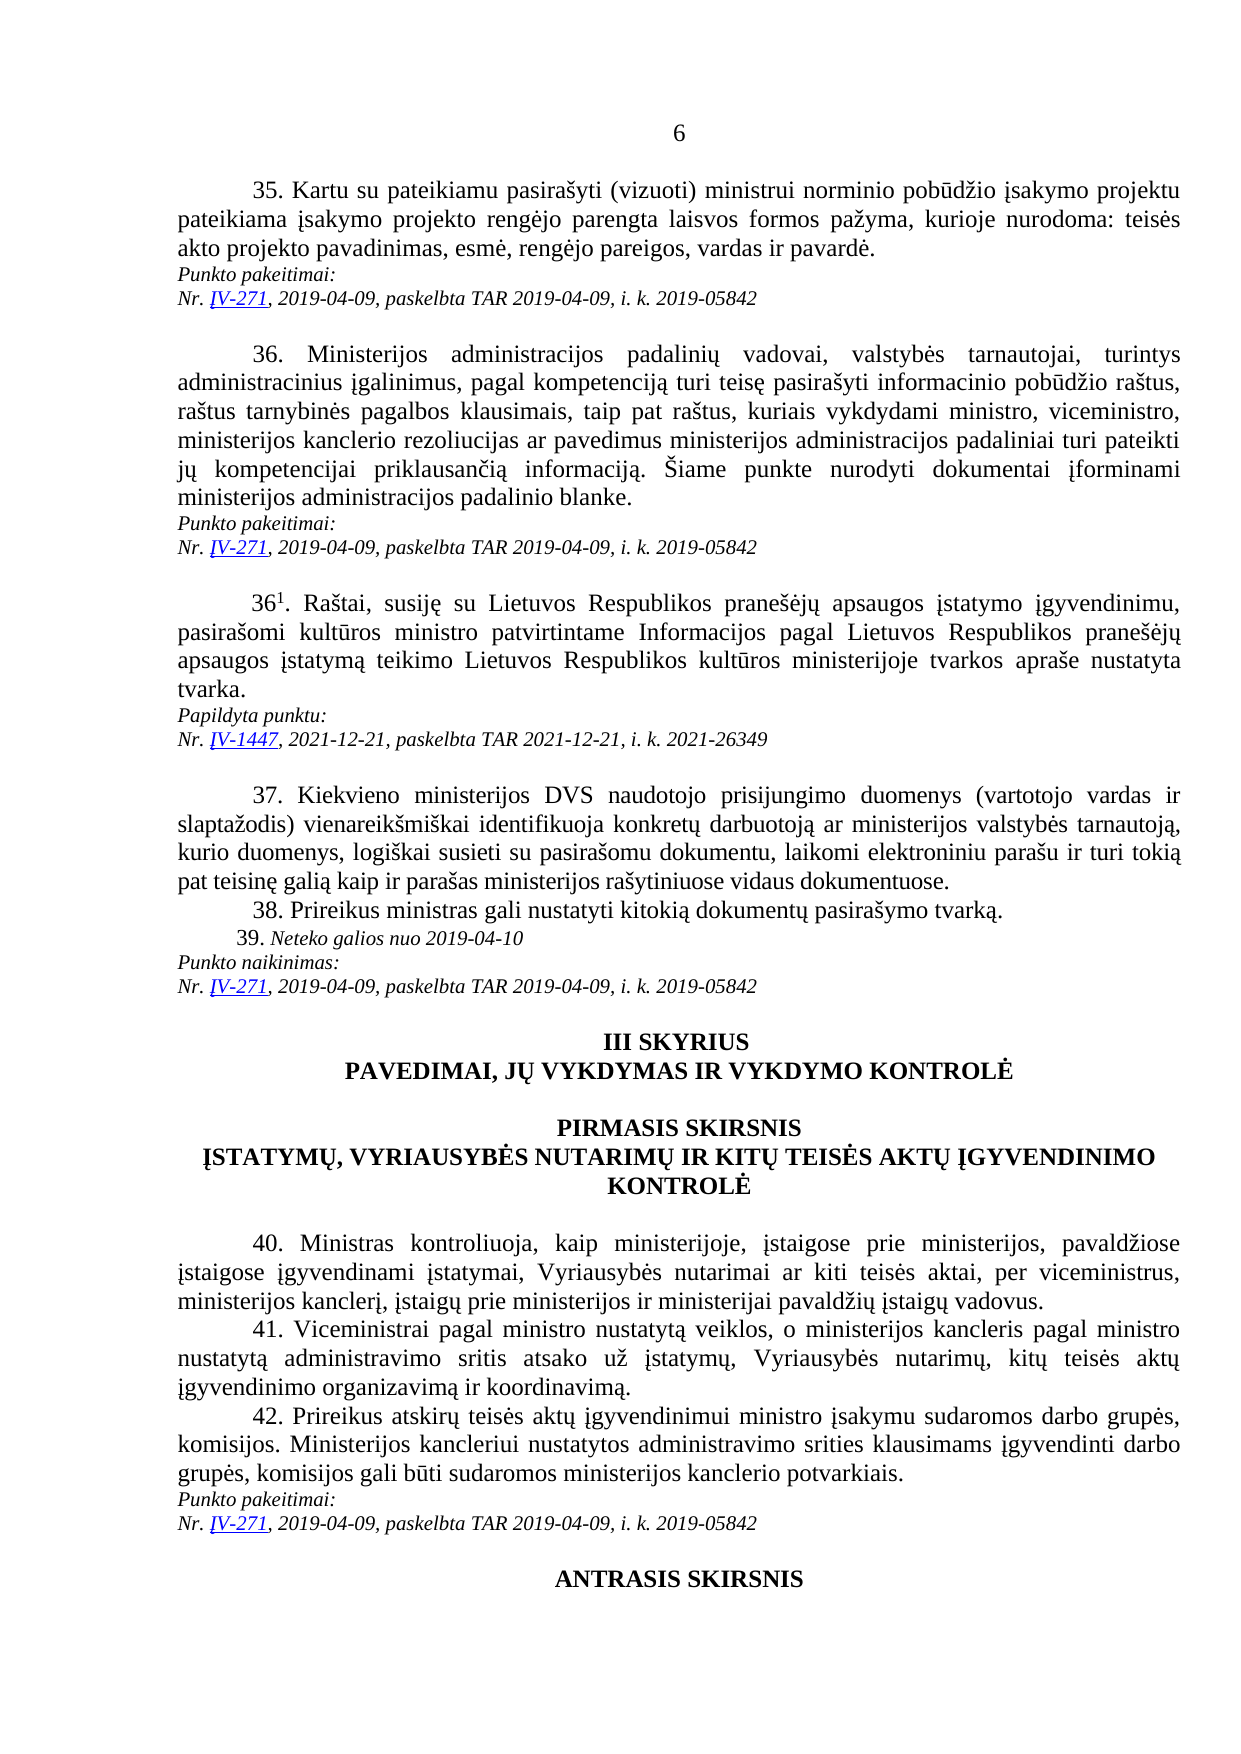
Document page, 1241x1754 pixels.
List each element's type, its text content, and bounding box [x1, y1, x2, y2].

text 35. Kartu su pateikiamu pasirašyti (vizuoti) ministrui norminio pobūdžio įsakymo projektu pateikiama įsakymo projekto rengėjo parengta laisvos formos pažyma, kurioje nurodoma: teisės akto projekto pavadinimas, esmė, rengėjo pareigos, vardas ir pavardė. [177, 176, 1181, 262]
text 361. Raštai, susiję su Lietuvos Respublikos pranešėjų apsaugos įstatymo įgyvendinimu, pasirašomi kultūros ministro patvirtintame Informacijos pagal Lietuvos Respublikos pranešėjų apsaugos įstatymą teikimo Lietuvos Respublikos kultūros ministerijoje tvarkos apraše nustatyta tvarka. [177, 588, 1181, 703]
text 39. Neteko galios nuo 2019-04-10 [177, 924, 1181, 950]
text ĮSTATYMŲ, VYRIAUSYBĖS NUTARIMŲ IR KITŲ TEISĖS AKTŲ ĮGYVENDINIMO KONTROLĖ [177, 1142, 1181, 1199]
text Nr. ĮV-271, 2019-04-09, paskelbta TAR 2019-04-09, i. k. 2019-05842 [177, 974, 1181, 998]
text Papildyta punktu: [177, 703, 1181, 727]
text Punkto naikinimas: [177, 950, 1181, 974]
text PIRMASIS SKIRSNIS [177, 1113, 1181, 1142]
text 37. Kiekvieno ministerijos DVS naudotojo prisijungimo duomenys (vartotojo vardas ir slaptažodis) vienareikšmiškai identifikuoja konkretų darbuotoją ar ministerijos valstybės tarnautoją, kurio duomenys, logiškai susieti su pasirašomu dokumentu, laikomi elektroniniu parašu ir turi tokią pat teisinę galią kaip ir parašas ministerijos rašytiniuose vidaus dokumentuose. [177, 780, 1181, 895]
text Punkto pakeitimai: [177, 262, 1181, 286]
text ANTRASIS SKIRSNIS [177, 1564, 1181, 1593]
text 42. Prireikus atskirų teisės aktų įgyvendinimui ministro įsakymu sudaromos darbo grupės, komisijos. Ministerijos kancleriui nustatytos administravimo srities klausimams įgyvendinti darbo grupės, komisijos gali būti sudaromos ministerijos kanclerio potvarkiais. [177, 1401, 1181, 1487]
text 41. Viceministrai pagal ministro nustatytą veiklos, o ministerijos kancleris pagal ministro nustatytą administravimo sritis atsako už įstatymų, Vyriausybės nutarimų, kitų teisės aktų įgyvendinimo organizavimą ir koordinavimą. [177, 1314, 1181, 1401]
text Punkto pakeitimai: [177, 511, 1181, 535]
text 36. Ministerijos administracijos padalinių vadovai, valstybės tarnautojai, turintys administracinius įgalinimus, pagal kompetenciją turi teisę pasirašyti informacinio pobūdžio raštus, raštus tarnybinės pagalbos klausimais, taip pat raštus, kuriais vykdydami ministro, viceministro, ministerijos kanclerio rezoliucijas ar pavedimus ministerijos administracijos padaliniai turi pateikti jų kompetencijai priklausančią informaciją. Šiame punkte nurodyti dokumentai įforminami ministerijos administracijos padalinio blanke. [177, 339, 1181, 511]
text Nr. ĮV-1447, 2021-12-21, paskelbta TAR 2021-12-21, i. k. 2021-26349 [177, 727, 1181, 751]
text Nr. ĮV-271, 2019-04-09, paskelbta TAR 2019-04-09, i. k. 2019-05842 [177, 1511, 1181, 1535]
text Nr. ĮV-271, 2019-04-09, paskelbta TAR 2019-04-09, i. k. 2019-05842 [177, 535, 1181, 559]
text PAVEDIMAI, JŲ VYKDYMAS IR VYKDYMO KONTROLĖ [177, 1056, 1181, 1084]
text Nr. ĮV-271, 2019-04-09, paskelbta TAR 2019-04-09, i. k. 2019-05842 [177, 286, 1181, 310]
text 38. Prireikus ministras gali nustatyti kitokią dokumentų pasirašymo tvarką. [177, 895, 1181, 924]
text Punkto pakeitimai: [177, 1487, 1181, 1511]
text III SKYRIUS [177, 1027, 1181, 1056]
text 40. Ministras kontroliuoja, kaip ministerijoje, įstaigose prie ministerijos, pavaldžiose įstaigose įgyvendinami įstatymai, Vyriausybės nutarimai ar kiti teisės aktai, per viceministrus, ministerijos kanclerį, įstaigų prie ministerijos ir ministerijai pavaldžių įstaigų vadovus. [177, 1228, 1181, 1314]
